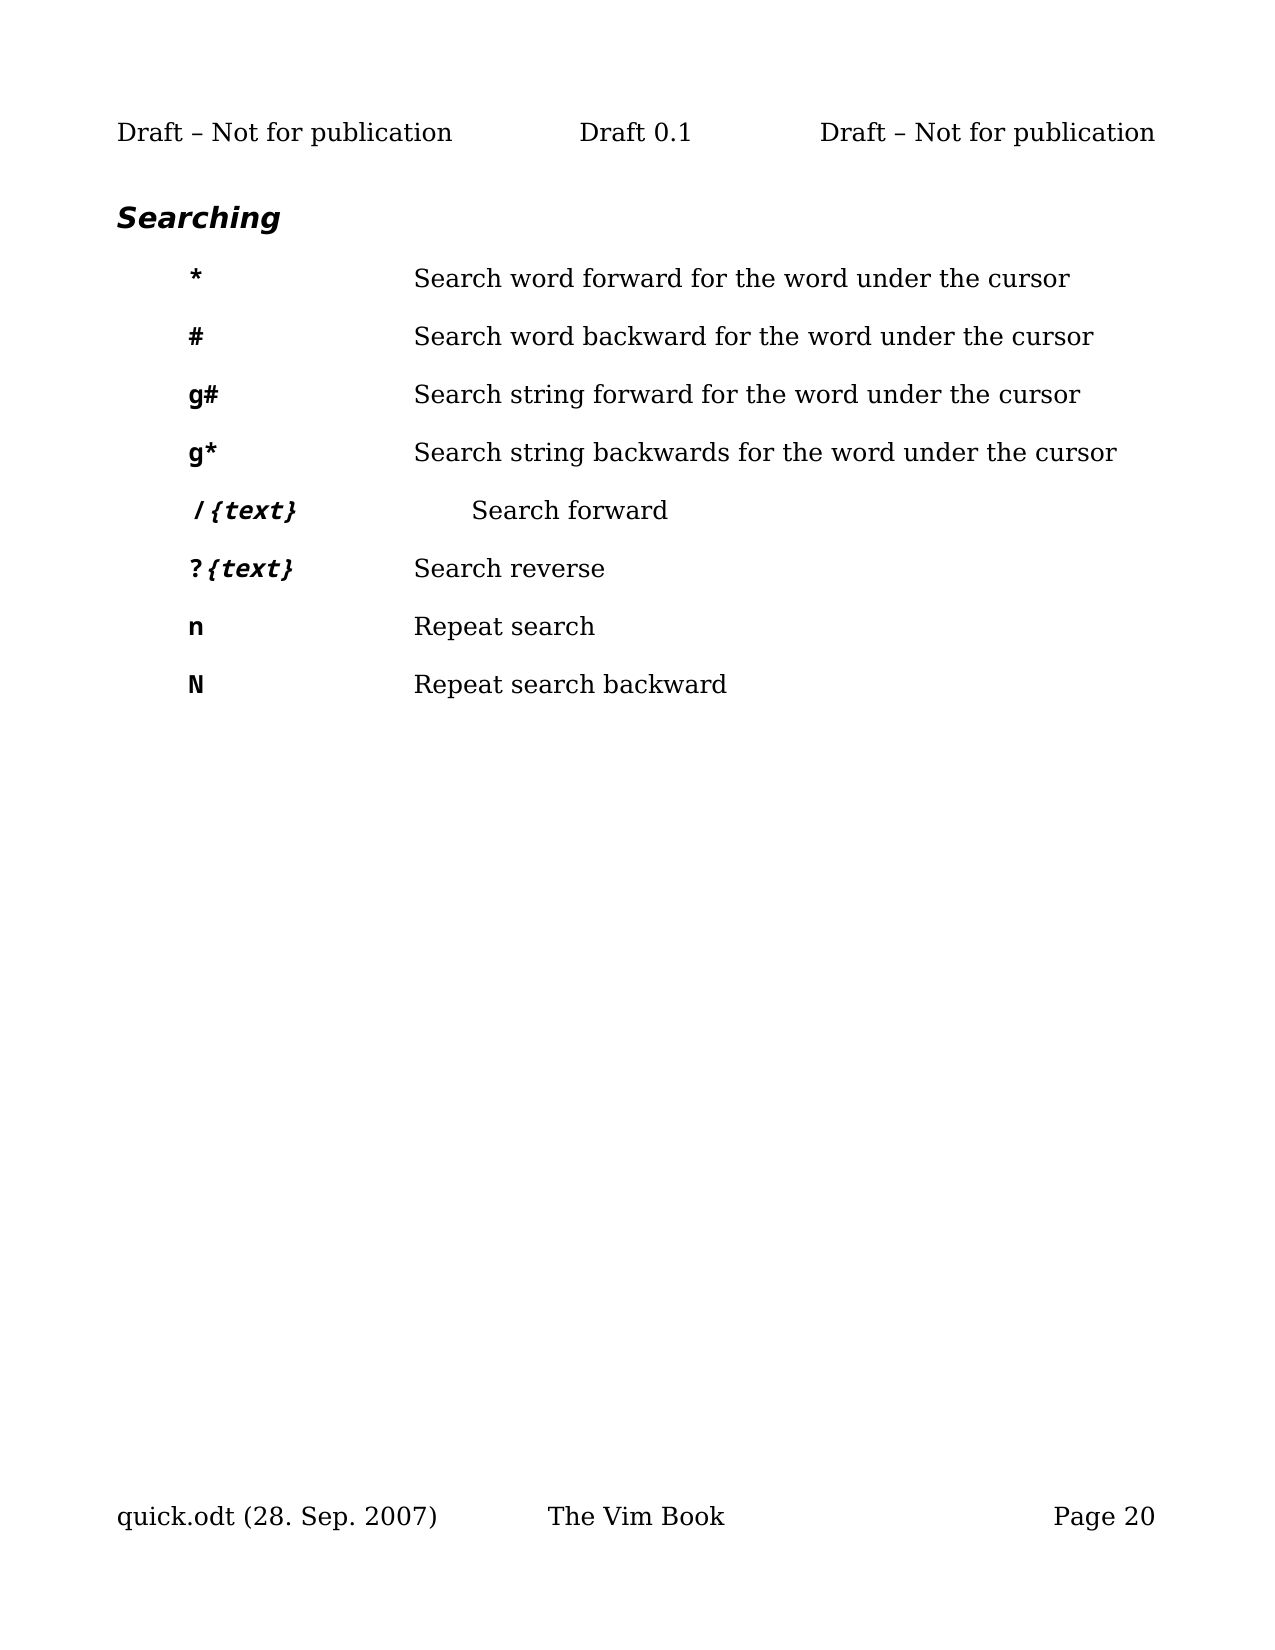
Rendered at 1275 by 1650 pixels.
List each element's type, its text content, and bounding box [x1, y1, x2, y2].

text * Search word forward for the word under the cursor [188, 260, 1157, 294]
text ?{text} Search reverse [188, 550, 1157, 584]
subtitle Searching [117, 202, 1157, 236]
text g# Search string forward for the word under the cursor [188, 376, 1157, 410]
text n Repeat search [188, 608, 1157, 642]
text g* Search string backwards for the word under the cursor [188, 434, 1157, 468]
text /{text} Search forward [117, 492, 1157, 526]
text N Repeat search backward [188, 666, 1157, 700]
text # Search word backward for the word under the cursor [188, 318, 1157, 352]
